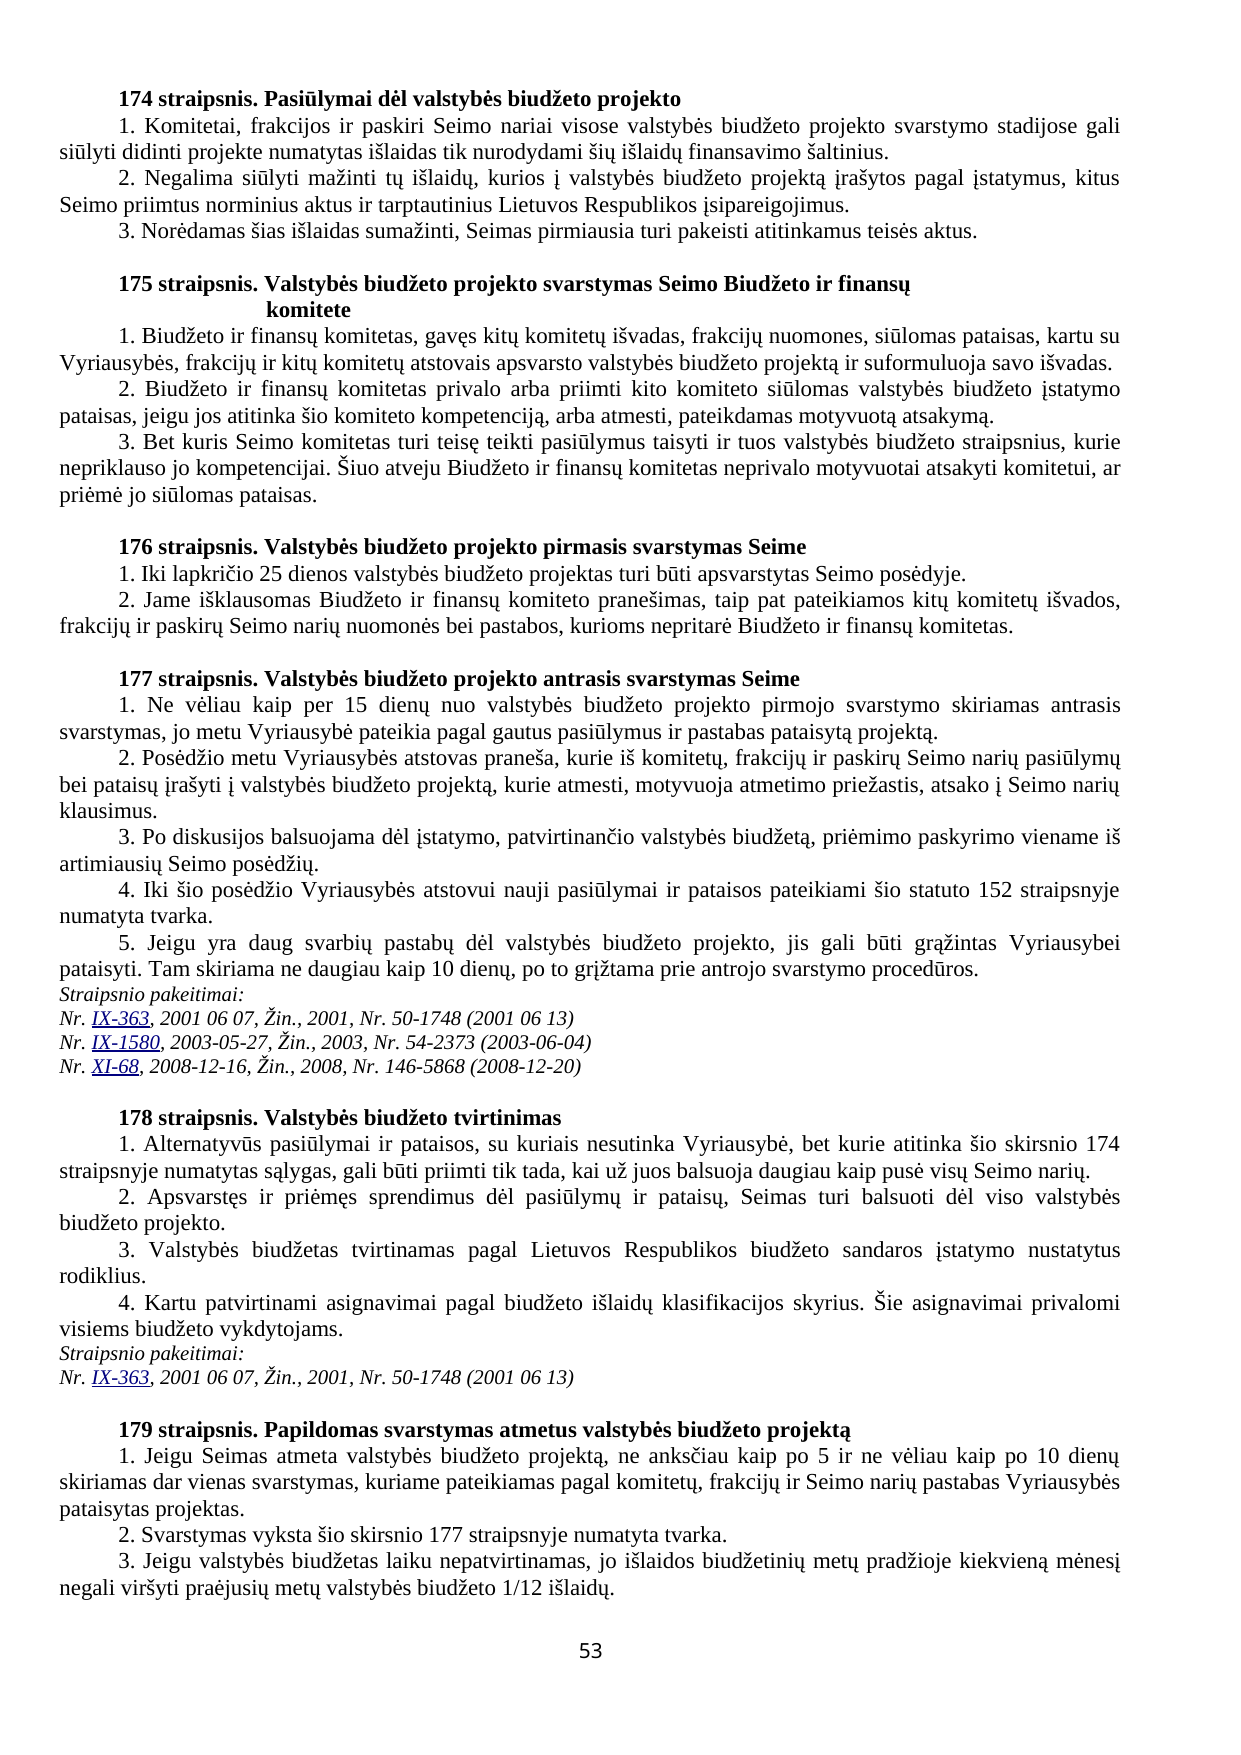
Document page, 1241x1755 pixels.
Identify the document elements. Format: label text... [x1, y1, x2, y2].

text Straipsnio pakeitimai: [59, 981, 1122, 1006]
text 3. Po diskusijos balsuojama dėl įstatymo, patvirtinančio valstybės biudžetą, priėmimo paskyrimo viename iš artimiausių Seimo posėdžių. [59, 823, 1122, 876]
text 2. Jame išklausomas Biudžeto ir finansų komiteto pranešimas, taip pat pateikiamos kitų komitetų išvados, frakcijų ir paskirų Seimo narių nuomonės bei pastabos, kurioms nepritarė Biudžeto ir finansų komitetas. [59, 586, 1122, 639]
text 3. Jeigu valstybės biudžetas laiku nepatvirtinamas, jo išlaidos biudžetinių metų pradžioje kiekvieną mėnesį negali viršyti praėjusių metų valstybės biudžeto 1/12 išlaidų. [59, 1547, 1122, 1600]
text 2. Negalima siūlyti mažinti tų išlaidų, kurios į valstybės biudžeto projektą įrašytos pagal įstatymus, kitus Seimo priimtus norminius aktus ir tarptautinius Lietuvos Respublikos įsipareigojimus. [59, 164, 1122, 217]
text 174 straipsnis. Pasiūlymai dėl valstybės biudžeto projekto [59, 85, 1122, 112]
text Nr. IX-1580, 2003-05-27, Žin., 2003, Nr. 54-2373 (2003-06-04) [59, 1029, 1122, 1054]
text komitete [266, 296, 1122, 323]
text 1. Biudžeto ir finansų komitetas, gavęs kitų komitetų išvadas, frakcijų nuomones, siūlomas pataisas, kartu su Vyriausybės, frakcijų ir kitų komitetų atstovais apsvarsto valstybės biudžeto projektą ir suformuluoja savo išvadas. [59, 323, 1122, 375]
text 3. Valstybės biudžetas tvirtinamas pagal Lietuvos Respublikos biudžeto sandaros įstatymo nustatytus rodiklius. [59, 1236, 1122, 1288]
text 4. Kartu patvirtinami asignavimai pagal biudžeto išlaidų klasifikacijos skyrius. Šie asignavimai privalomi visiems biudžeto vykdytojams. [59, 1288, 1122, 1341]
text Nr. IX-363, 2001 06 07, Žin., 2001, Nr. 50-1748 (2001 06 13) [59, 1365, 1122, 1389]
text 178 straipsnis. Valstybės biudžeto tvirtinimas [59, 1104, 1122, 1130]
text 5. Jeigu yra daug svarbių pastabų dėl valstybės biudžeto projekto, jis gali būti grąžintas Vyriausybei pataisyti. Tam skiriama ne daugiau kaip 10 dienų, po to grįžtama prie antrojo svarstymo procedūros. [59, 929, 1122, 981]
text 179 straipsnis. Papildomas svarstymas atmetus valstybės biudžeto projektą [59, 1416, 1122, 1442]
text 2. Apsvarstęs ir priėmęs sprendimus dėl pasiūlymų ir pataisų, Seimas turi balsuoti dėl viso valstybės biudžeto projekto. [59, 1183, 1122, 1236]
text Straipsnio pakeitimai: [59, 1341, 1122, 1365]
text 1. Iki lapkričio 25 dienos valstybės biudžeto projektas turi būti apsvarstytas Seimo posėdyje. [59, 560, 1122, 586]
text 2. Svarstymas vyksta šio skirsnio 177 straipsnyje numatyta tvarka. [59, 1521, 1122, 1547]
text 175 straipsnis. Valstybės biudžeto projekto svarstymas Seimo Biudžeto ir finansų [118, 270, 1122, 296]
text 1. Alternatyvūs pasiūlymai ir pataisos, su kuriais nesutinka Vyriausybė, bet kurie atitinka šio skirsnio 174 straipsnyje numatytas sąlygas, gali būti priimti tik tada, kai už juos balsuoja daugiau kaip pusė visų Seimo narių. [59, 1130, 1122, 1183]
text 1. Jeigu Seimas atmeta valstybės biudžeto projektą, ne anksčiau kaip po 5 ir ne vėliau kaip po 10 dienų skiriamas dar vienas svarstymas, kuriame pateikiamas pagal komitetų, frakcijų ir Seimo narių pastabas Vyriausybės pataisytas projektas. [59, 1442, 1122, 1521]
text 177 straipsnis. Valstybės biudžeto projekto antrasis svarstymas Seime [59, 665, 1122, 692]
text Nr. IX-363, 2001 06 07, Žin., 2001, Nr. 50-1748 (2001 06 13) [59, 1006, 1122, 1029]
text Nr. XI-68, 2008-12-16, Žin., 2008, Nr. 146-5868 (2008-12-20) [59, 1054, 1122, 1078]
text 4. Iki šio posėdžio Vyriausybės atstovui nauji pasiūlymai ir pataisos pateikiami šio statuto 152 straipsnyje numatyta tvarka. [59, 876, 1122, 929]
text 2. Posėdžio metu Vyriausybės atstovas praneša, kurie iš komitetų, frakcijų ir paskirų Seimo narių pasiūlymų bei pataisų įrašyti į valstybės biudžeto projektą, kurie atmesti, motyvuoja atmetimo priežastis, atsako į Seimo narių klausimus. [59, 744, 1122, 823]
text 2. Biudžeto ir finansų komitetas privalo arba priimti kito komiteto siūlomas valstybės biudžeto įstatymo pataisas, jeigu jos atitinka šio komiteto kompetenciją, arba atmesti, pateikdamas motyvuotą atsakymą. [59, 375, 1122, 428]
text 176 straipsnis. Valstybės biudžeto projekto pirmasis svarstymas Seime [59, 533, 1122, 560]
text 1. Komitetai, frakcijos ir paskiri Seimo nariai visose valstybės biudžeto projekto svarstymo stadijose gali siūlyti didinti projekte numatytas išlaidas tik nurodydami šių išlaidų finansavimo šaltinius. [59, 112, 1122, 164]
text 1. Ne vėliau kaip per 15 dienų nuo valstybės biudžeto projekto pirmojo svarstymo skiriamas antrasis svarstymas, jo metu Vyriausybė pateikia pagal gautus pasiūlymus ir pastabas pataisytą projektą. [59, 692, 1122, 744]
text 3. Norėdamas šias išlaidas sumažinti, Seimas pirmiausia turi pakeisti atitinkamus teisės aktus. [59, 217, 1122, 243]
text 3. Bet kuris Seimo komitetas turi teisę teikti pasiūlymus taisyti ir tuos valstybės biudžeto straipsnius, kurie nepriklauso jo kompetencijai. Šiuo atveju Biudžeto ir finansų komitetas neprivalo motyvuotai atsakyti komitetui, ar priėmė jo siūlomas pataisas. [59, 428, 1122, 507]
